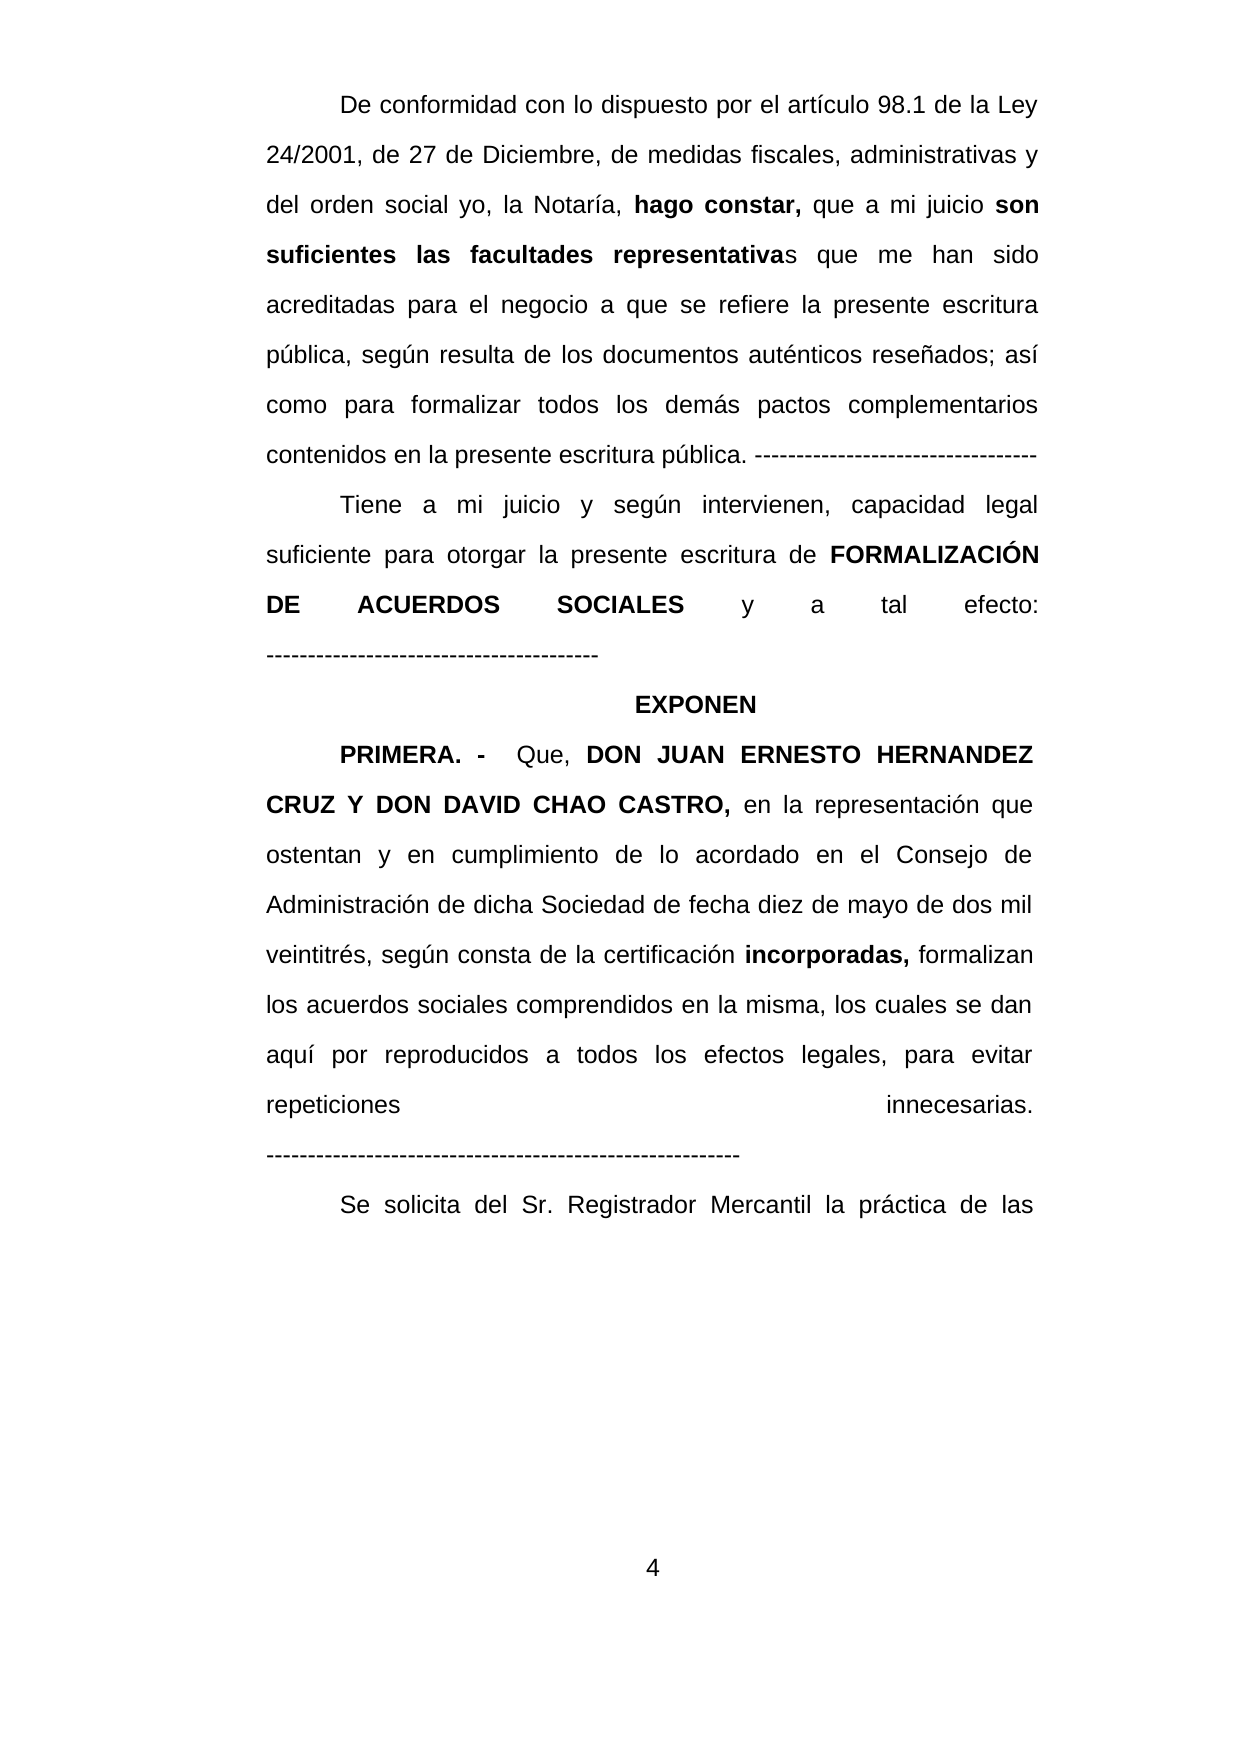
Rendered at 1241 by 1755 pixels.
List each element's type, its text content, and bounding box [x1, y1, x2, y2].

text De conformidad con lo dispuesto por el artículo 98.1 de la Ley 24/2001, de 27 de Diciembre, de medidas fiscales, administrativas y del orden social yo, la Notaría, hago constar, que a mi juicio son suficientes las facultades representativas que me han sido acreditadas para el negocio a que se refiere la presente escritura pública, según resulta de los documentos auténticos reseñados; así como para formalizar todos los demás pactos complementarios contenidos en la presente escritura pública. ---------------------------------- [266, 74, 1039, 474]
text Se solicita del Sr. Registrador Mercantil la práctica de las [266, 1174, 1039, 1224]
text PRIMERA. - Que, DON JUAN ERNESTO HERNANDEZ CRUZ Y DON DAVID CHAO CASTRO, en la representación que ostentan y en cumplimiento de lo acordado en el Consejo de Administración de dicha Sociedad de fecha diez de mayo de dos mil veintitrés, según consta de la certificación incorporadas, formalizan los acuerdos sociales comprendidos en la misma, los cuales se dan aquí por reproducidos a todos los efectos legales, para evitar repeticiones innecesarias. --------------------------------------------------------- [266, 724, 1034, 1174]
text Tiene a mi juicio y según intervienen, capacidad legal suficiente para otorgar la presente escritura de FORMALIZACIÓN DE ACUERDOS SOCIALES y a tal efecto: ---------------------------------------- [266, 474, 1039, 674]
text EXPONEN [561, 674, 1039, 724]
